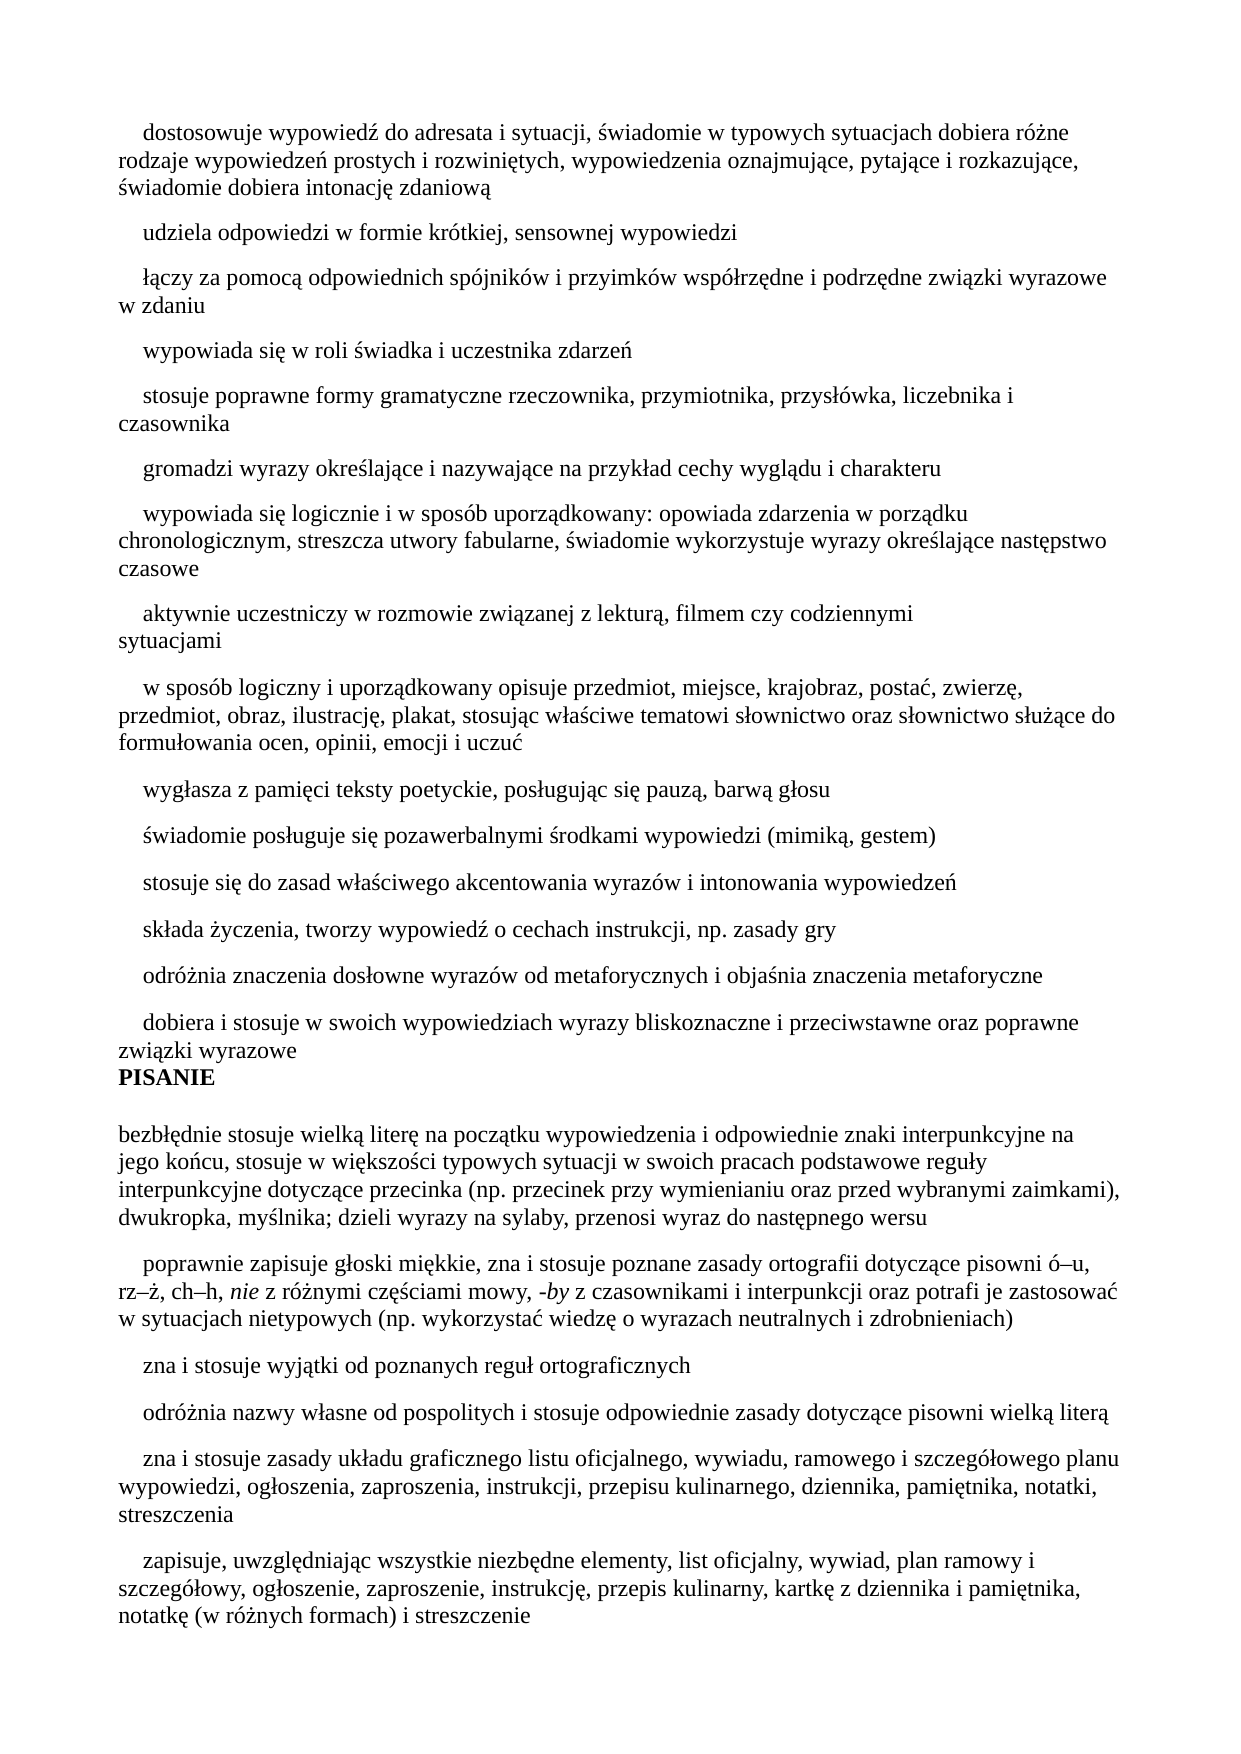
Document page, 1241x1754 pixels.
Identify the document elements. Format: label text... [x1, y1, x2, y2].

text  odróżnia nazwy własne od pospolitych i stosuje odpowiednie zasady dotyczące pisowni wielką literą [118, 1398, 1122, 1425]
text  zna i stosuje zasady układu graficznego listu oficjalnego, wywiadu, ramowego i szczegółowego planu wypowiedzi, ogłoszenia, zaproszenia, instrukcji, przepisu kulinarnego, dziennika, pamiętnika, notatki, streszczenia [118, 1444, 1122, 1527]
text  wypowiada się logicznie i w sposób uporządkowany: opowiada zdarzenia w porządku chronologicznym, streszcza utwory fabularne, świadomie wykorzystuje wyrazy określające następstwo czasowe [118, 498, 1122, 581]
text  łączy za pomocą odpowiednich spójników i przyimków współrzędne i podrzędne związki wyrazowe w zdaniu [118, 263, 1122, 318]
text PISANIE [118, 1063, 1122, 1091]
text  w sposób logiczny i uporządkowany opisuje przedmiot, miejsce, krajobraz, postać, zwierzę, przedmiot, obraz, ilustrację, plakat, stosując właściwe tematowi słownictwo oraz słownictwo służące do formułowania ocen, opinii, emocji i uczuć [118, 673, 1122, 756]
text sytuacjami [118, 626, 1122, 654]
text  zapisuje, uwzględniając wszystkie niezbędne elementy, list oficjalny, wywiad, plan ramowy i szczegółowy, ogłoszenie, zaproszenie, instrukcję, przepis kulinarny, kartkę z dziennika i pamiętnika, notatkę (w różnych formach) i streszczenie [118, 1546, 1122, 1629]
text  dobiera i stosuje w swoich wypowiedziach wyrazy bliskoznaczne i przeciwstawne oraz poprawne związki wyrazowe [118, 1008, 1122, 1063]
text  składa życzenia, tworzy wypowiedź o cechach instrukcji, np. zasady gry [118, 915, 1122, 942]
text  gromadzi wyrazy określające i nazywające na przykład cechy wyglądu i charakteru [118, 453, 1122, 481]
text  odróżnia znaczenia dosłowne wyrazów od metaforycznych i objaśnia znaczenia metaforyczne [118, 962, 1122, 989]
text  wygłasza z pamięci teksty poetyckie, posługując się pauzą, barwą głosu [118, 775, 1122, 802]
text  stosuje się do zasad właściwego akcentowania wyrazów i intonowania wypowiedzeń [118, 868, 1122, 896]
text  świadomie posługuje się pozawerbalnymi środkami wypowiedzi (mimiką, gestem) [118, 822, 1122, 849]
text  dostosowuje wypowiedź do adresata i sytuacji, świadomie w typowych sytuacjach dobiera różne rodzaje wypowiedzeń prostych i rozwiniętych, wypowiedzenia oznajmujące, pytające i rozkazujące, świadomie dobiera intonację zdaniową [118, 118, 1122, 201]
text  poprawnie zapisuje głoski miękkie, zna i stosuje poznane zasady ortografii dotyczące pisowni ó–u, rz–ż, ch–h, nie z różnymi częściami mowy, -by z czasownikami i interpunkcji oraz potrafi je zastosować w sytuacjach nietypowych (np. wykorzystać wiedzę o wyrazach neutralnych i zdrobnieniach) [118, 1249, 1122, 1332]
text bezbłędnie stosuje wielką literę na początku wypowiedzenia i odpowiednie znaki interpunkcyjne na jego końcu, stosuje w większości typowych sytuacji w swoich pracach podstawowe reguły interpunkcyjne dotyczące przecinka (np. przecinek przy wymienianiu oraz przed wybranymi zaimkami), dwukropka, myślnika; dzieli wyrazy na sylaby, przenosi wyraz do następnego wersu [118, 1120, 1122, 1230]
text  aktywnie uczestniczy w rozmowie związanej z lekturą, filmem czy codziennymi [118, 599, 1122, 626]
text  wypowiada się w roli świadka i uczestnika zdarzeń [118, 336, 1122, 363]
text  stosuje poprawne formy gramatyczne rzeczownika, przymiotnika, przysłówka, liczebnika i czasownika [118, 381, 1122, 436]
text  zna i stosuje wyjątki od poznanych reguł ortograficznych [118, 1351, 1122, 1379]
text  udziela odpowiedzi w formie krótkiej, sensownej wypowiedzi [118, 218, 1122, 246]
